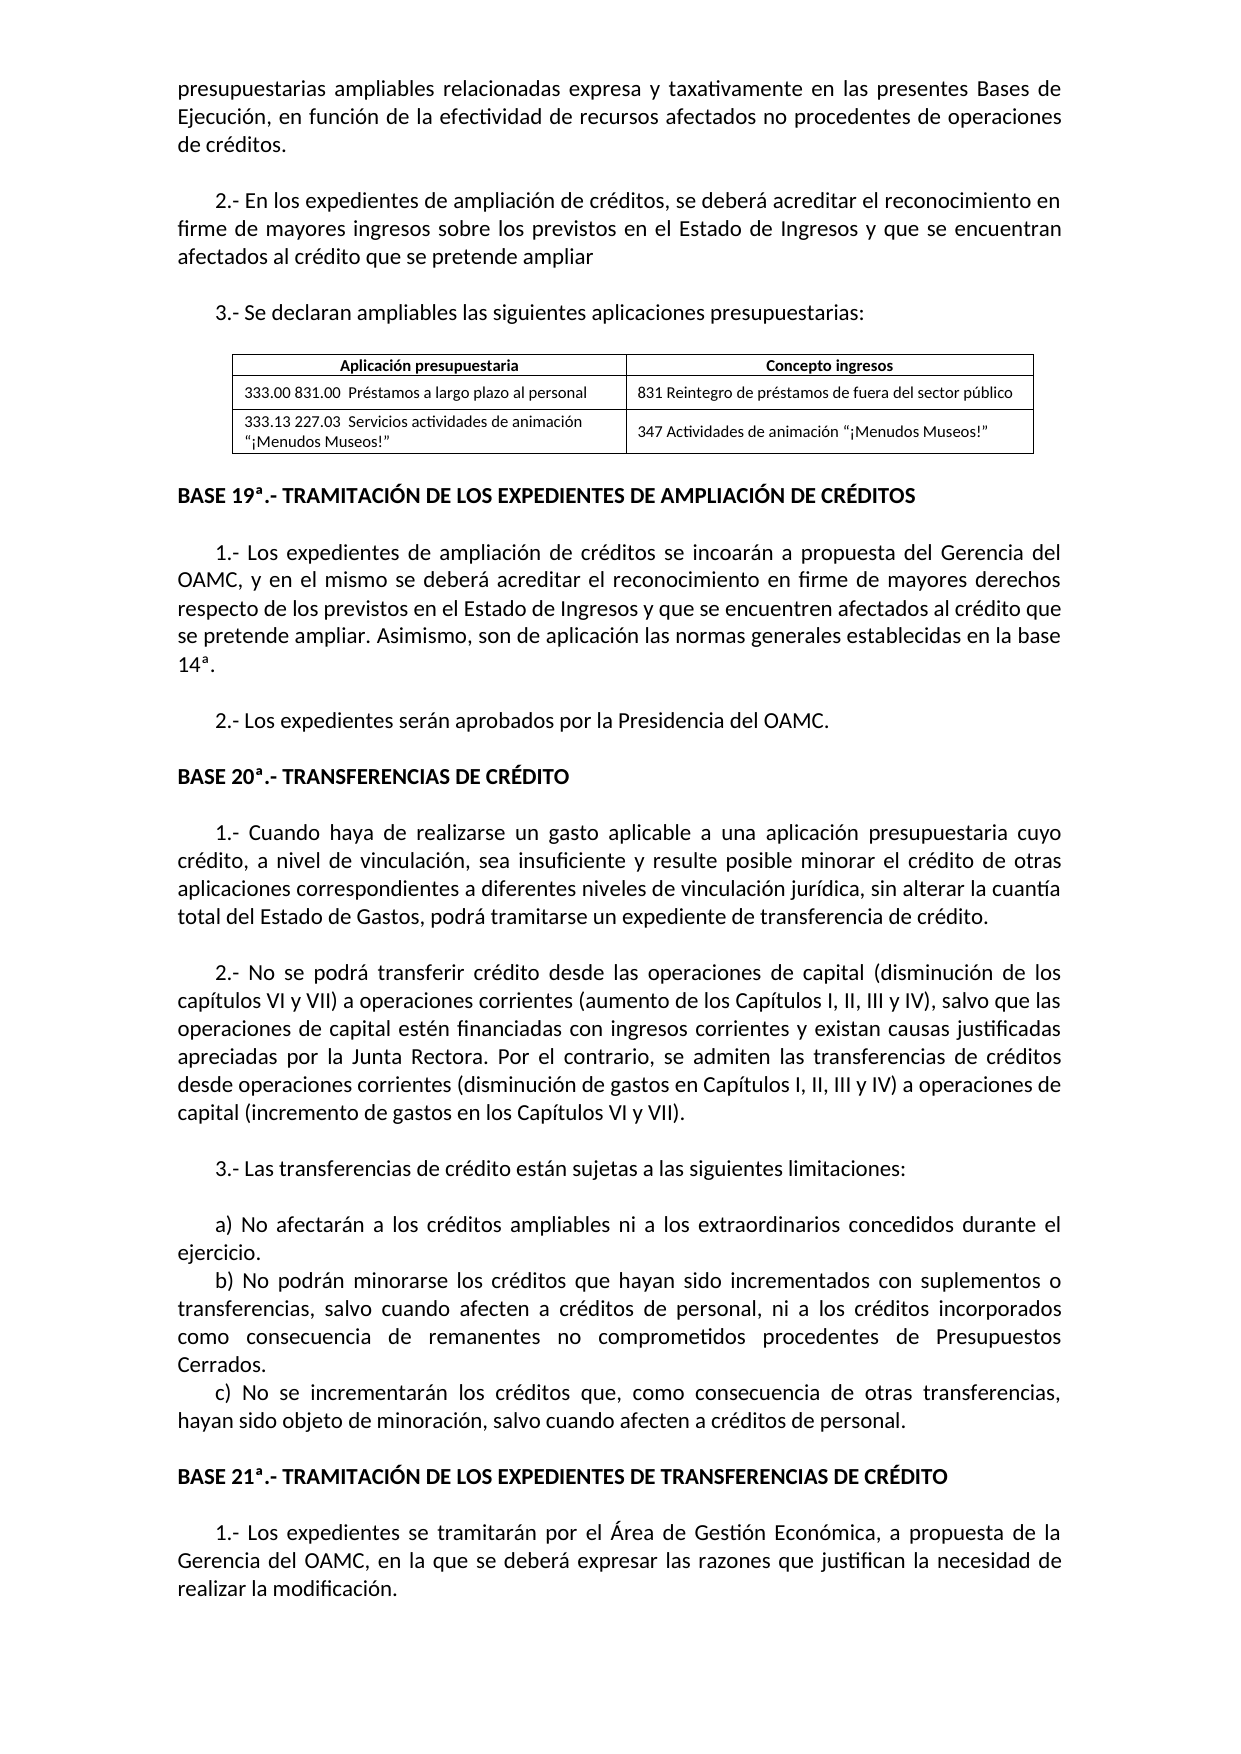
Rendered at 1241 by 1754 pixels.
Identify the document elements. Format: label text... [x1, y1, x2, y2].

table_cell 333.13 227.03 Servicios actividades de animación “¡Menudos Museos!” [233, 410, 626, 452]
text 3.- Se declaran ampliables las siguientes aplicaciones presupuestarias: [177, 298, 1063, 326]
text 3.- Las transferencias de crédito están sujetas a las siguientes limitaciones: [177, 1154, 1063, 1182]
table_header Aplicación presupuestaria [233, 355, 626, 375]
table_cell 831 Reintegro de préstamos de fuera del sector público [627, 376, 1033, 409]
text 1.- Cuando haya de realizarse un gasto aplicable a una aplicación presupuestaria cuyo crédito, a nivel de vinculación, sea insuficiente y resulte posible minorar el crédito de otras aplicaciones correspondientes a diferentes niveles de vinculación jurídica, sin alterar la cuantía total del Estado de Gastos, podrá tramitarse un expediente de transferencia de crédito. [177, 818, 1063, 930]
table_cell 347 Actividades de animación “¡Menudos Museos!” [627, 410, 1033, 452]
text BASE 21ª.- TRAMITACIÓN DE LOS EXPEDIENTES DE TRANSFERENCIAS DE CRÉDITO [177, 1462, 1063, 1490]
text 1.- Los expedientes se tramitarán por el Área de Gestión Económica, a propuesta de la Gerencia del OAMC, en la que se deberá expresar las razones que justifican la necesidad de realizar la modificación. [177, 1518, 1063, 1602]
text c) No se incrementarán los créditos que, como consecuencia de otras transferencias, hayan sido objeto de minoración, salvo cuando afecten a créditos de personal. [177, 1378, 1063, 1434]
text presupuestarias ampliables relacionadas expresa y taxativamente en las presentes Bases de Ejecución, en función de la efectividad de recursos afectados no procedentes de operaciones de créditos. [177, 74, 1063, 158]
text 1.- Los expedientes de ampliación de créditos se incoarán a propuesta del Gerencia del OAMC, y en el mismo se deberá acreditar el reconocimiento en firme de mayores derechos respecto de los previstos en el Estado de Ingresos y que se encuentren afectados al crédito que se pretende ampliar. Asimismo, son de aplicación las normas generales establecidas en la base 14ª. [177, 538, 1063, 678]
text 2.- En los expedientes de ampliación de créditos, se deberá acreditar el reconocimiento en firme de mayores ingresos sobre los previstos en el Estado de Ingresos y que se encuentran afectados al crédito que se pretende ampliar [177, 186, 1063, 270]
table_header Concepto ingresos [627, 355, 1033, 375]
text b) No podrán minorarse los créditos que hayan sido incrementados con suplementos o transferencias, salvo cuando afecten a créditos de personal, ni a los créditos incorporados como consecuencia de remanentes no comprometidos procedentes de Presupuestos Cerrados. [177, 1266, 1063, 1378]
text BASE 20ª.- TRANSFERENCIAS DE CRÉDITO [177, 762, 1063, 790]
text BASE 19ª.- TRAMITACIÓN DE LOS EXPEDIENTES DE AMPLIACIÓN DE CRÉDITOS [177, 482, 1063, 509]
text a) No afectarán a los créditos ampliables ni a los extraordinarios concedidos durante el ejercicio. [177, 1210, 1063, 1266]
table_cell 333.00 831.00 Préstamos a largo plazo al personal [233, 376, 626, 409]
text 2.- Los expedientes serán aprobados por la Presidencia del OAMC. [177, 706, 1063, 734]
text 2.- No se podrá transferir crédito desde las operaciones de capital (disminución de los capítulos VI y VII) a operaciones corrientes (aumento de los Capítulos I, II, III y IV), salvo que las operaciones de capital estén financiadas con ingresos corrientes y existan causas justificadas apreciadas por la Junta Rectora. Por el contrario, se admiten las transferencias de créditos desde operaciones corrientes (disminución de gastos en Capítulos I, II, III y IV) a operaciones de capital (incremento de gastos en los Capítulos VI y VII). [177, 958, 1063, 1126]
